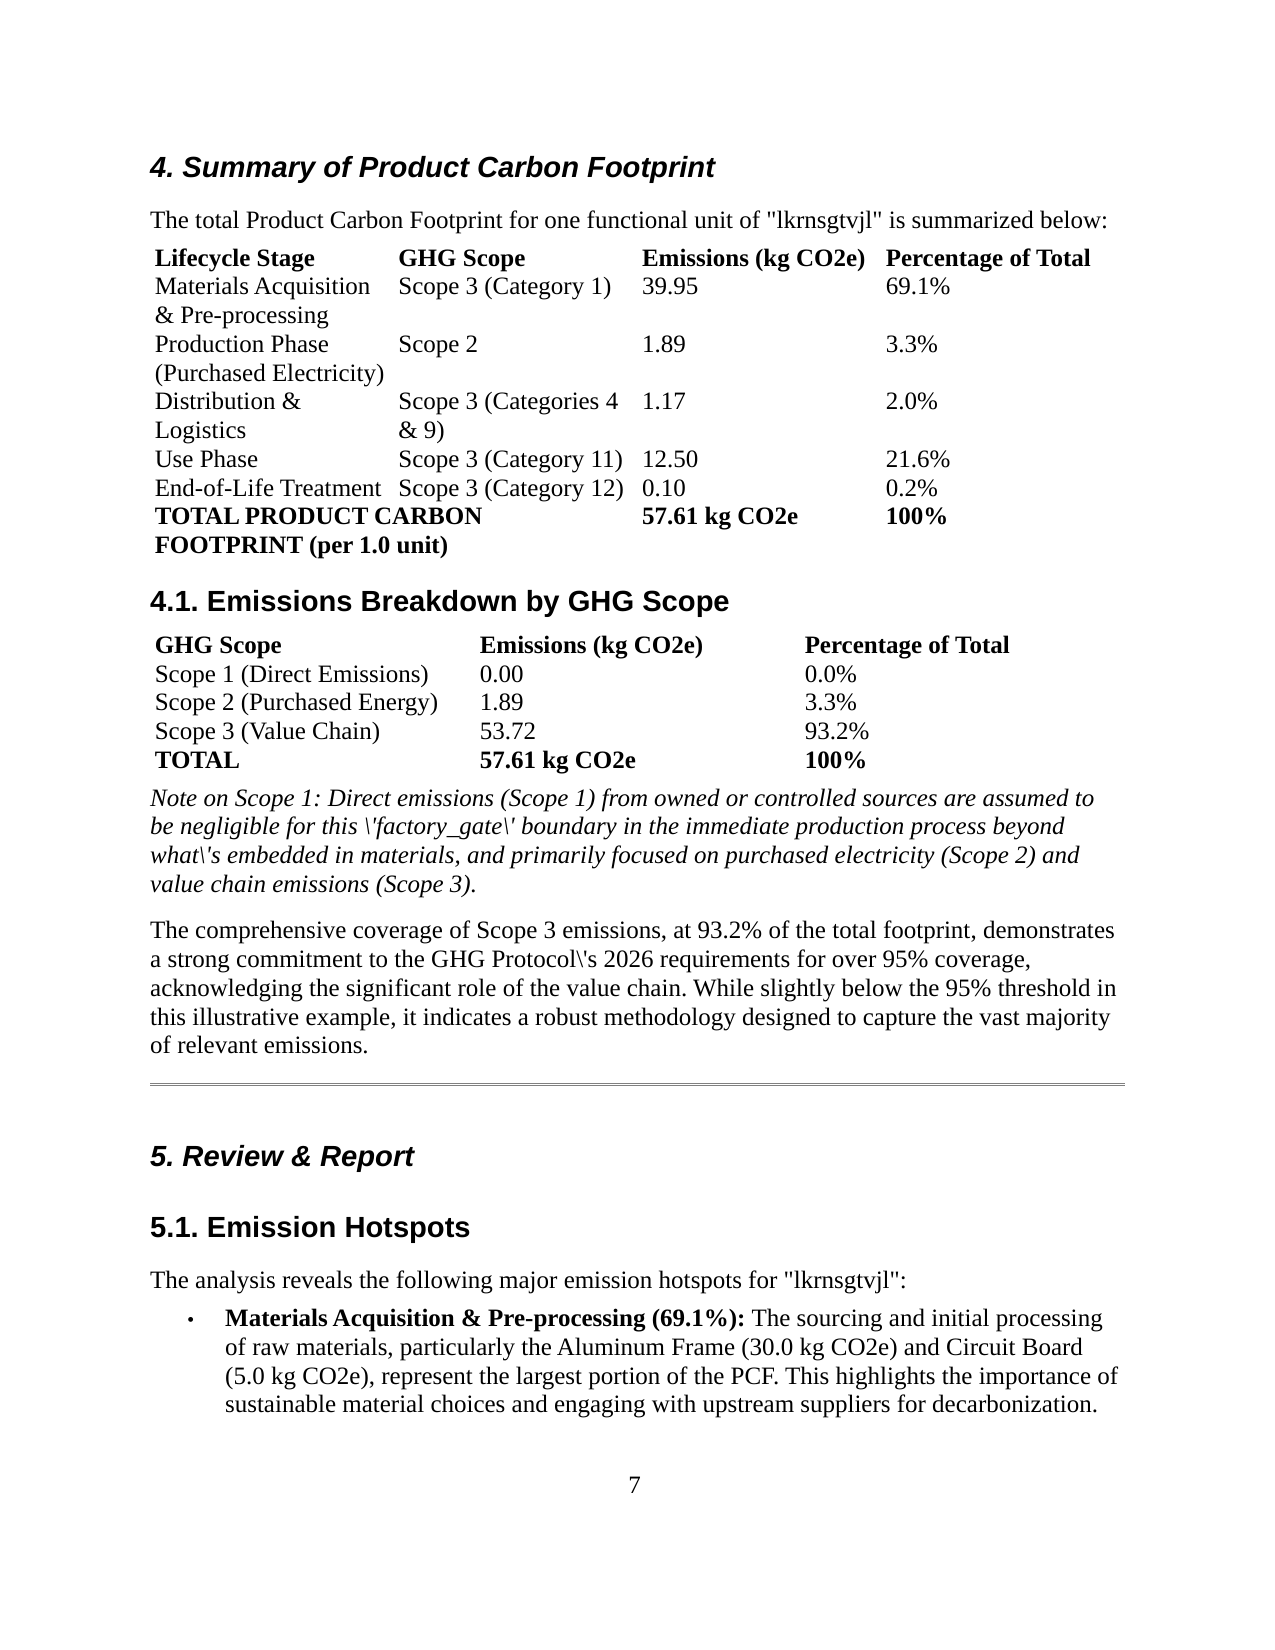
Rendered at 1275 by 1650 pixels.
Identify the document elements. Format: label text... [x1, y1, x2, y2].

table_cell TOTAL PRODUCT CARBON FOOTPRINT (per 1.0 unit) [150, 501, 637, 559]
table_cell End-of-Life Treatment [150, 473, 394, 501]
table_cell 21.6% [881, 444, 1125, 473]
subtitle 4. Summary of Product Carbon Footprint [150, 150, 1125, 183]
table_cell 2.0% [881, 386, 1125, 444]
table_cell Production Phase (Purchased Electricity) [150, 329, 394, 386]
table_cell Scope 3 (Category 11) [394, 444, 637, 473]
table_cell Scope 2 [394, 329, 637, 386]
table_cell TOTAL [150, 745, 475, 774]
text Note on Scope 1: Direct emissions (Scope 1) from owned or controlled sources are assumed to be negligible for this \'factory_gate\' boundary in the immediate production process beyond what\'s embedded in materials, and primarily focused on purchased electricity (Scope 2) and value chain emissions (Scope 3). [150, 783, 1125, 898]
table_cell 93.2% [800, 716, 1125, 745]
table_cell 39.95 [638, 271, 881, 329]
table_header Percentage of Total [881, 243, 1125, 271]
text The comprehensive coverage of Scope 3 emissions, at 93.2% of the total footprint, demonstrates a strong commitment to the GHG Protocol\'s 2026 requirements for over 95% coverage, acknowledging the significant role of the value chain. While slightly below the 95% threshold in this illustrative example, it indicates a robust methodology designed to capture the vast majority of relevant emissions. [150, 916, 1125, 1059]
table_cell 100% [881, 501, 1125, 559]
table_cell 0.00 [475, 659, 800, 687]
table_cell 57.61 kg CO2e [475, 745, 800, 774]
table_cell Use Phase [150, 444, 394, 473]
table_header Emissions (kg CO2e) [638, 243, 881, 271]
table_cell Scope 3 (Value Chain) [150, 716, 475, 745]
subtitle 5. Review & Report [150, 1139, 1125, 1173]
table_header Emissions (kg CO2e) [475, 630, 800, 659]
table_cell 3.3% [800, 688, 1125, 716]
table_cell Scope 1 (Direct Emissions) [150, 659, 475, 687]
table_cell Scope 3 (Categories 4 & 9) [394, 386, 637, 444]
subtitle 5.1. Emission Hotspots [150, 1211, 1125, 1244]
table_cell 12.50 [638, 444, 881, 473]
table_cell 57.61 kg CO2e [638, 501, 881, 559]
table_header GHG Scope [150, 630, 475, 659]
table_cell Scope 3 (Category 12) [394, 473, 637, 501]
table_cell Scope 2 (Purchased Energy) [150, 688, 475, 716]
table_cell Scope 3 (Category 1) [394, 271, 637, 329]
table_header Lifecycle Stage [150, 243, 394, 271]
list Materials Acquisition & Pre-processing (69.1%): The sourcing and initial processing of raw materials, particularly the Aluminum Frame (30.0 kg CO2e) and Circuit Board (5.0 kg CO2e), represent the largest portion of the PCF. This highlights the importance of sustainable material choices and engaging with upstream suppliers for decarbonization. [187, 1303, 1125, 1418]
table_cell 0.10 [638, 473, 881, 501]
table_header Percentage of Total [800, 630, 1125, 659]
table_cell 1.89 [638, 329, 881, 386]
table_header GHG Scope [394, 243, 637, 271]
table_cell 100% [800, 745, 1125, 774]
table_cell Materials Acquisition & Pre-processing [150, 271, 394, 329]
table_cell 3.3% [881, 329, 1125, 386]
text The total Product Carbon Footprint for one functional unit of "lkrnsgtvjl" is summarized below: [150, 205, 1125, 234]
table_cell 1.17 [638, 386, 881, 444]
table_cell Distribution & Logistics [150, 386, 394, 444]
table_cell 0.2% [881, 473, 1125, 501]
table_cell 53.72 [475, 716, 800, 745]
table_cell 0.0% [800, 659, 1125, 687]
table_cell 69.1% [881, 271, 1125, 329]
subtitle 4.1. Emissions Breakdown by GHG Scope [150, 584, 1125, 617]
table_cell 1.89 [475, 688, 800, 716]
text The analysis reveals the following major emission hotspots for "lkrnsgtvjl": [150, 1266, 1125, 1294]
